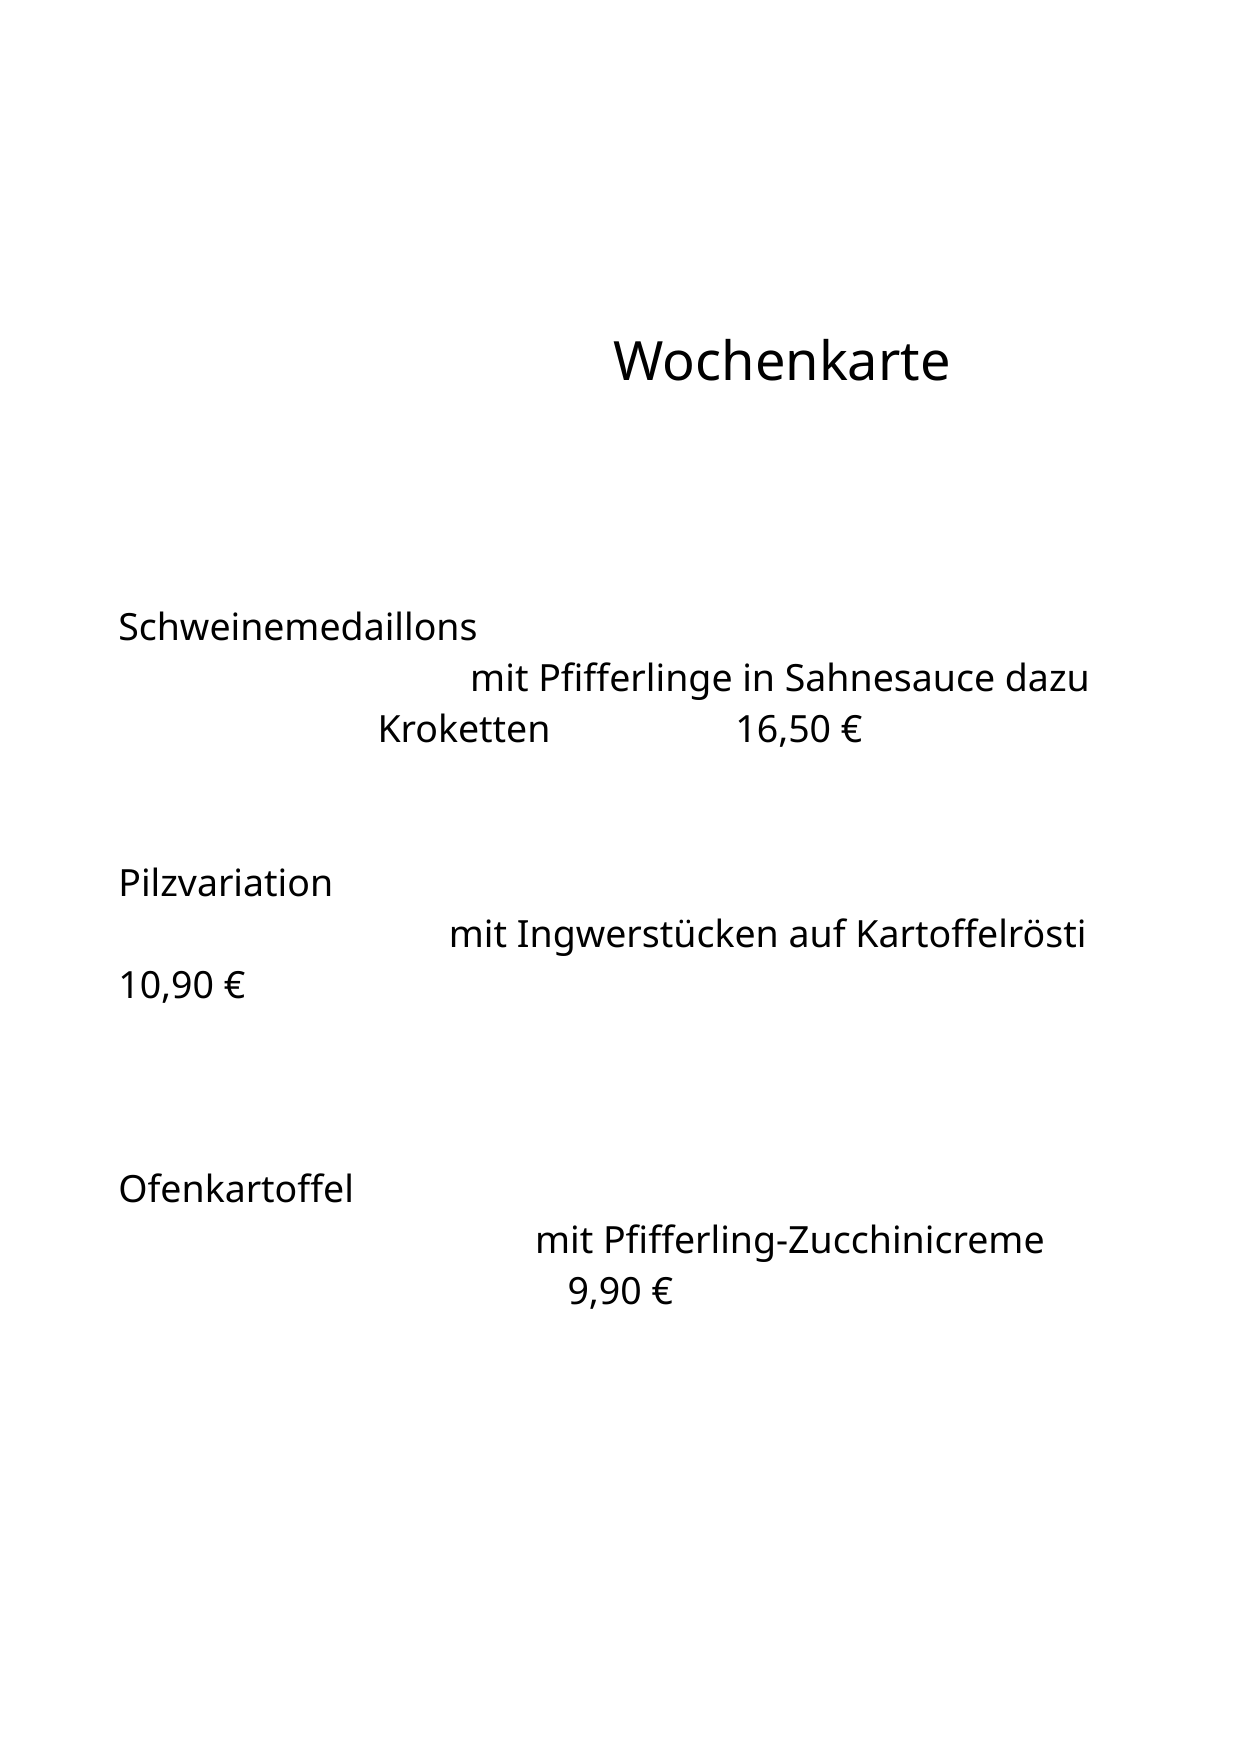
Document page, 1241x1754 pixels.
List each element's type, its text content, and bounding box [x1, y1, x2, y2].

text Ofenkartoffel [118, 1162, 1122, 1213]
text mit Ingwerstücken auf Kartoffelrösti 10,90 € [118, 907, 1122, 1009]
text Wochenkarte [118, 322, 1122, 396]
text mit Pfifferling-Zucchinicreme 9,90 € [118, 1213, 1122, 1315]
text Pilzvariation [118, 856, 1122, 907]
text Schweinemedaillons [118, 601, 1122, 652]
text mit Pfifferlinge in Sahnesauce dazu Kroketten 16,50 € [118, 652, 1122, 754]
